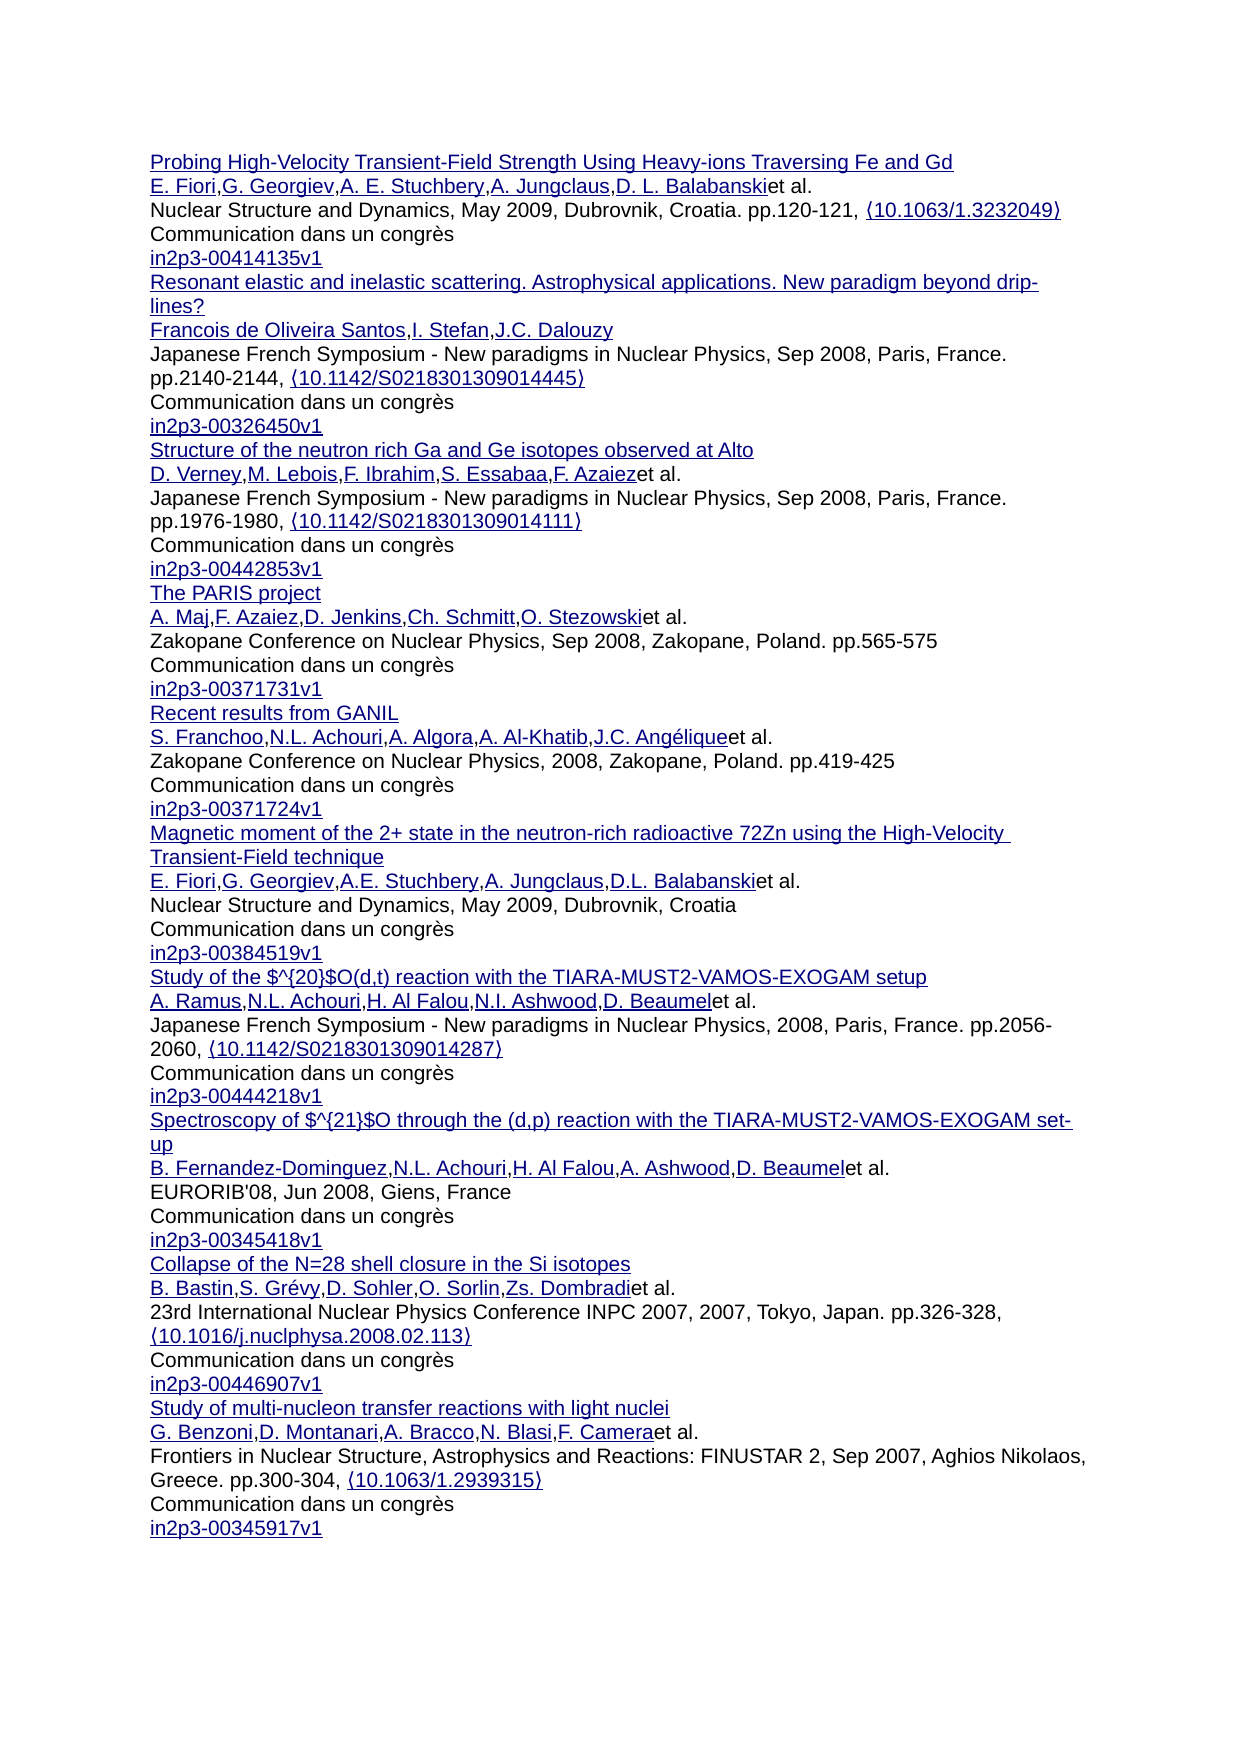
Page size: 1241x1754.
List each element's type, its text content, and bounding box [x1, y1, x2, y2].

table_cell Magnetic moment of the 2+ state in the neutron-rich radioactive 72Zn using the High-Velocity Transient-Field technique E. Fiori,G. Georgiev,A.E. Stuchbery,A. Jungclaus,D.L. Balabanskiet al. Nuclear Structure and Dynamics, May 2009, Dubrovnik, Croatia Communication dans un congrès in2p3-00384519v1 [150, 821, 1090, 964]
table_cell The PARIS project A. Maj,F. Azaiez,D. Jenkins,Ch. Schmitt,O. Stezowskiet al. Zakopane Conference on Nuclear Physics, Sep 2008, Zakopane, Poland. pp.565-575 Communication dans un congrès in2p3-00371731v1 [150, 581, 1090, 701]
table_cell Resonant elastic and inelastic scattering. Astrophysical applications. New paradigm beyond drip-lines? Francois de Oliveira Santos,I. Stefan,J.C. Dalouzy Japanese French Symposium - New paradigms in Nuclear Physics, Sep 2008, Paris, France. pp.2140-2144, ⟨10.1142/S0218301309014445⟩ Communication dans un congrès in2p3-00326450v1 [150, 270, 1090, 437]
table_cell Recent results from GANIL S. Franchoo,N.L. Achouri,A. Algora,A. Al-Khatib,J.C. Angéliqueet al. Zakopane Conference on Nuclear Physics, 2008, Zakopane, Poland. pp.419-425 Communication dans un congrès in2p3-00371724v1 [150, 701, 1090, 821]
table_cell Spectroscopy of $^{21}$O through the (d,p) reaction with the TIARA-MUST2-VAMOS-EXOGAM set-up B. Fernandez-Dominguez,N.L. Achouri,H. Al Falou,A. Ashwood,D. Beaumelet al. EURORIB'08, Jun 2008, Giens, France Communication dans un congrès in2p3-00345418v1 [150, 1108, 1090, 1252]
table_cell Structure of the neutron rich Ga and Ge isotopes observed at Alto D. Verney,M. Lebois,F. Ibrahim,S. Essabaa,F. Azaiezet al. Japanese French Symposium - New paradigms in Nuclear Physics, Sep 2008, Paris, France. pp.1976-1980, ⟨10.1142/S0218301309014111⟩ Communication dans un congrès in2p3-00442853v1 [150, 438, 1090, 581]
table_cell Study of the $^{20}$O(d,t) reaction with the TIARA-MUST2-VAMOS-EXOGAM setup A. Ramus,N.L. Achouri,H. Al Falou,N.I. Ashwood,D. Beaumelet al. Japanese French Symposium - New paradigms in Nuclear Physics, 2008, Paris, France. pp.2056-2060, ⟨10.1142/S0218301309014287⟩ Communication dans un congrès in2p3-00444218v1 [150, 965, 1090, 1108]
table_cell Probing High-Velocity Transient-Field Strength Using Heavy-ions Traversing Fe and Gd E. Fiori,G. Georgiev,A. E. Stuchbery,A. Jungclaus,D. L. Balabanskiet al. Nuclear Structure and Dynamics, May 2009, Dubrovnik, Croatia. pp.120-121, ⟨10.1063/1.3232049⟩ Communication dans un congrès in2p3-00414135v1 [150, 150, 1090, 270]
table_cell Study of multi-nucleon transfer reactions with light nuclei G. Benzoni,D. Montanari,A. Bracco,N. Blasi,F. Cameraet al. Frontiers in Nuclear Structure, Astrophysics and Reactions: FINUSTAR 2, Sep 2007, Aghios Nikolaos, Greece. pp.300-304, ⟨10.1063/1.2939315⟩ Communication dans un congrès in2p3-00345917v1 [150, 1396, 1090, 1539]
table_cell Collapse of the N=28 shell closure in the Si isotopes B. Bastin,S. Grévy,D. Sohler,O. Sorlin,Zs. Dombradiet al. 23rd International Nuclear Physics Conference INPC 2007, 2007, Tokyo, Japan. pp.326-328, ⟨10.1016/j.nuclphysa.2008.02.113⟩ Communication dans un congrès in2p3-00446907v1 [150, 1252, 1090, 1396]
